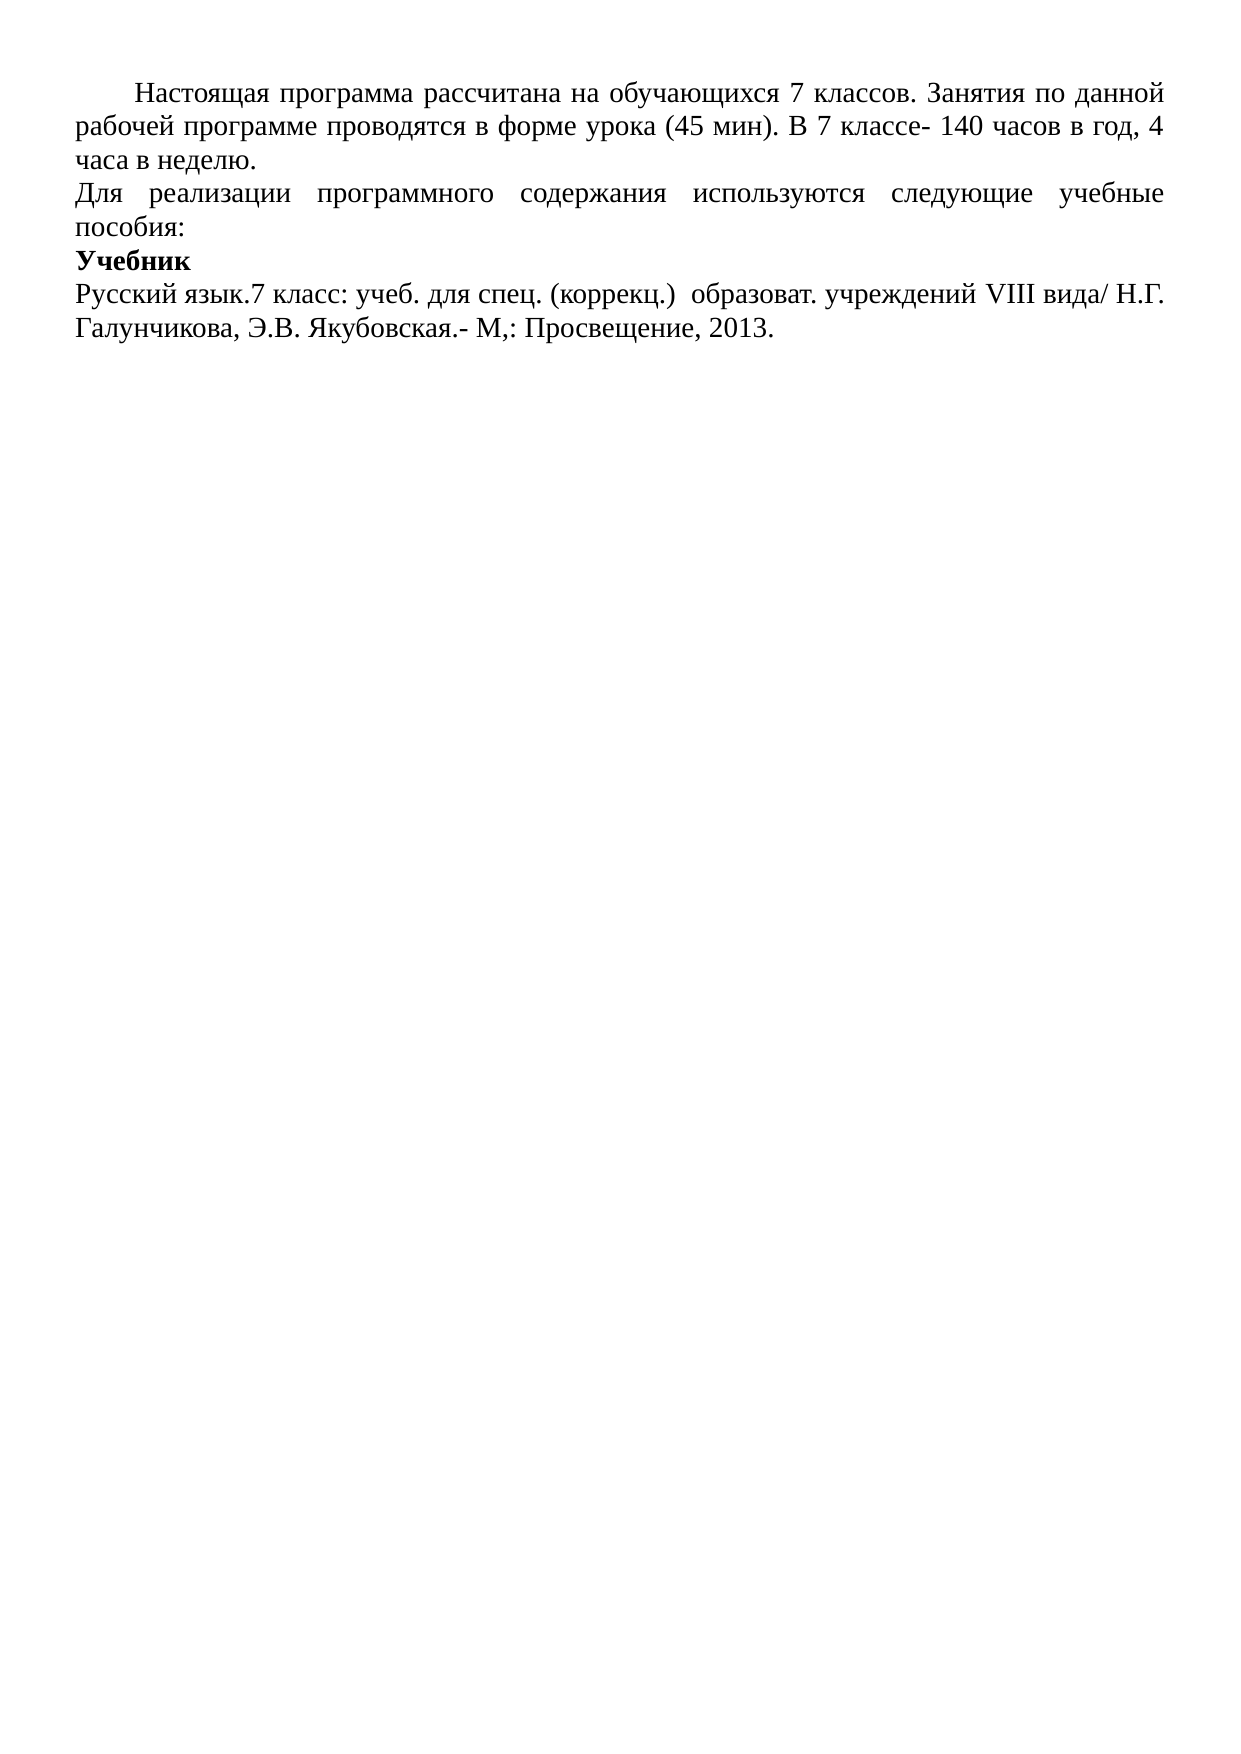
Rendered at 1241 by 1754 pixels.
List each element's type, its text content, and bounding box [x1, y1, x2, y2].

text Настоящая программа рассчитана на обучающихся 7 классов. Занятия по данной рабочей программе проводятся в форме урока (45 мин). В 7 классе- 140 часов в год, 4 часа в неделю. [75, 75, 1165, 176]
text Учебник [75, 243, 1165, 276]
text Для реализации программного содержания используются следующие учебные пособия: [75, 176, 1165, 243]
text Русский язык.7 класс: учеб. для спец. (коррекц.) образоват. учреждений VIII вида/ Н.Г. Галунчикова, Э.В. Якубовская.- М,: Просвещение, 2013. [75, 276, 1165, 343]
